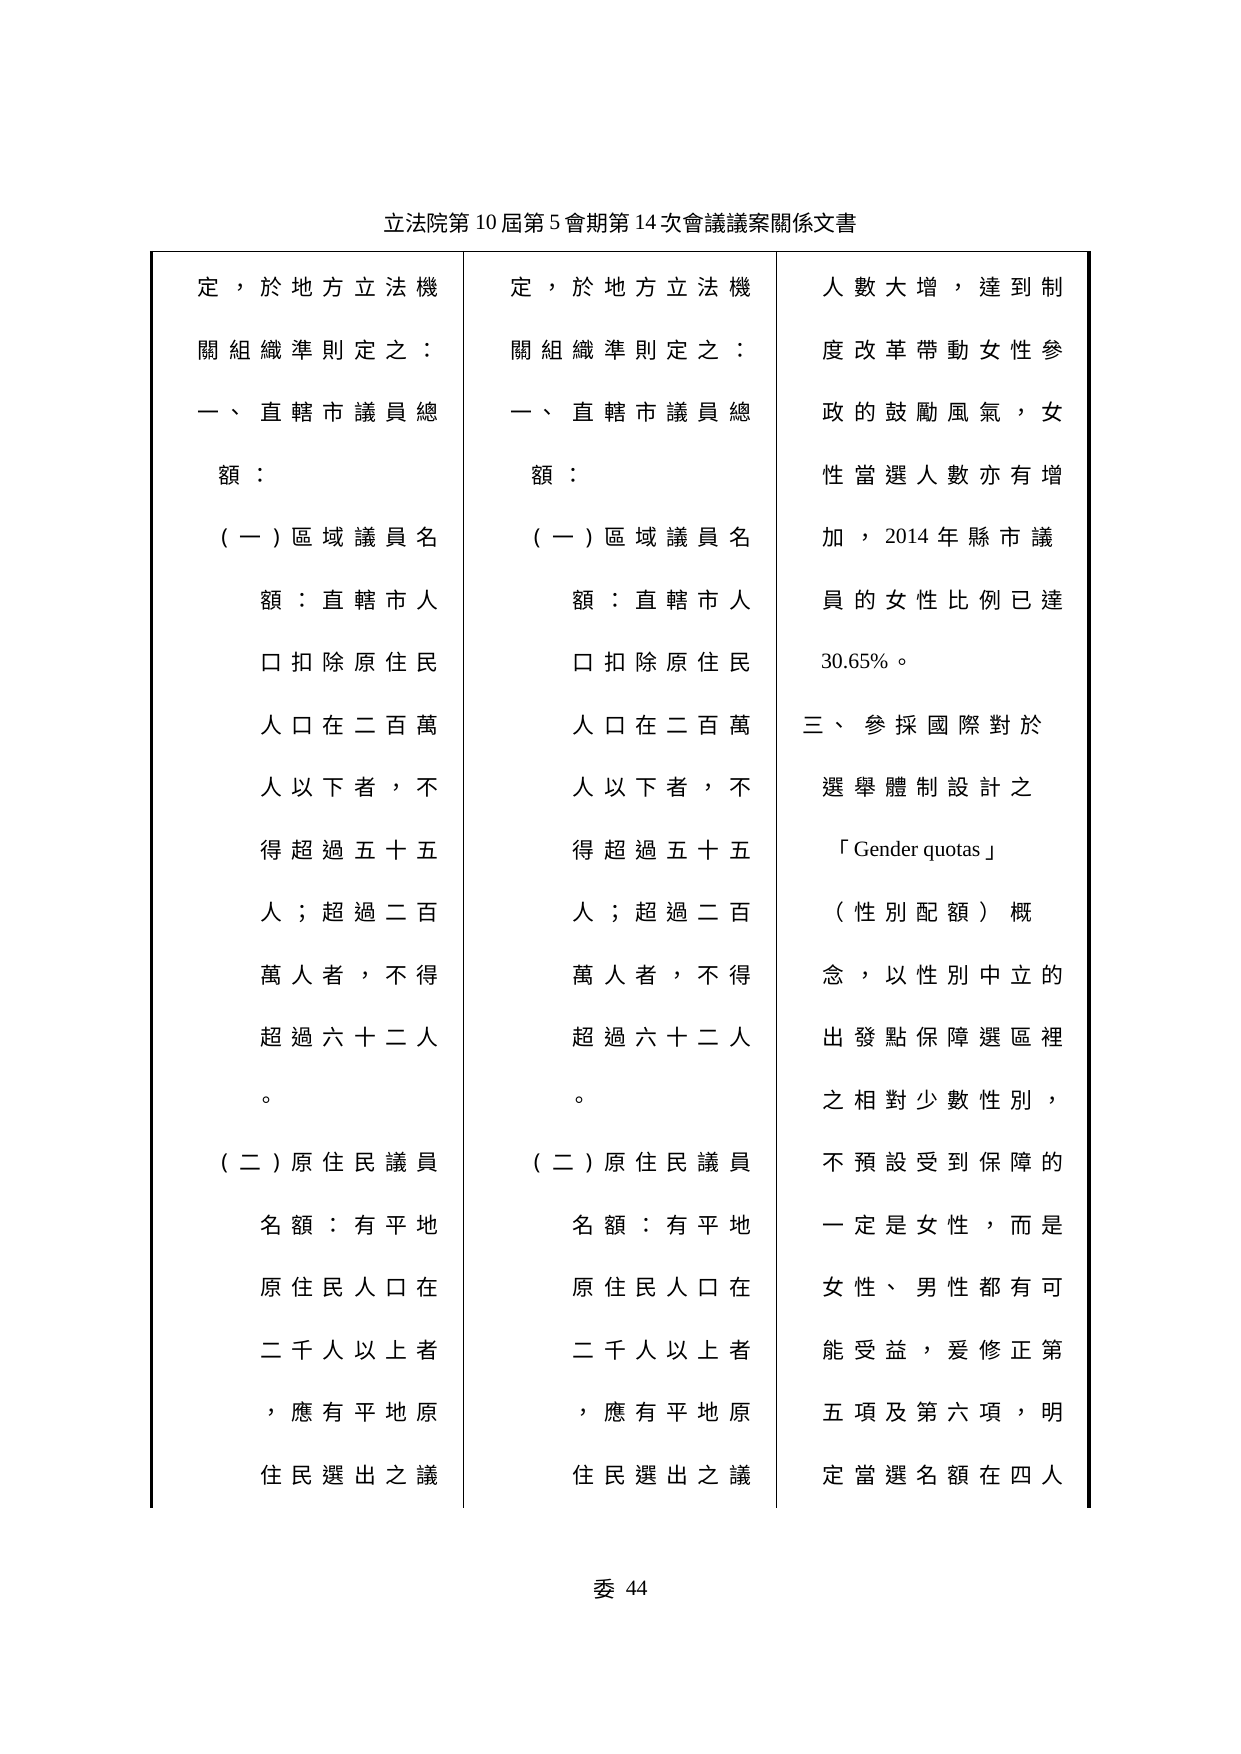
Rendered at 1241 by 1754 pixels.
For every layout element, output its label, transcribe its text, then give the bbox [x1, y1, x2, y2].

table_cell 人數大增，達到制度改革帶動女性參政的鼓勵風氣，女性當選人數亦有增加，2014年縣市議員的女性比例已達30.65%。 三、參採國際對於選舉體制設計之「Gender quotas」（性別配額）概念，以性別中立的出發點保障選區裡之相對少數性別，不預設受到保障的一定是女性，而是女性、男性都有可能受益，爰修正第五項及第六項，明定當選名額在四人 [777, 252, 1087, 1508]
table_cell 定，於地方立法機關組織準則定之： 一、直轄市議員總額： (一)區域議員名額：直轄市人口扣除原住民人口在二百萬人以下者，不得超過五十五人；超過二百萬人者，不得超過六十二人。 (二)原住民議員名額：有平地原住民人口在二千人以上者，應有平地原住民選出之議 [153, 252, 463, 1508]
table_cell 定，於地方立法機關組織準則定之： 一、直轄市議員總額： (一)區域議員名額：直轄市人口扣除原住民人口在二百萬人以下者，不得超過五十五人；超過二百萬人者，不得超過六十二人。 (二)原住民議員名額：有平地原住民人口在二千人以上者，應有平地原住民選出之議 [464, 252, 776, 1508]
